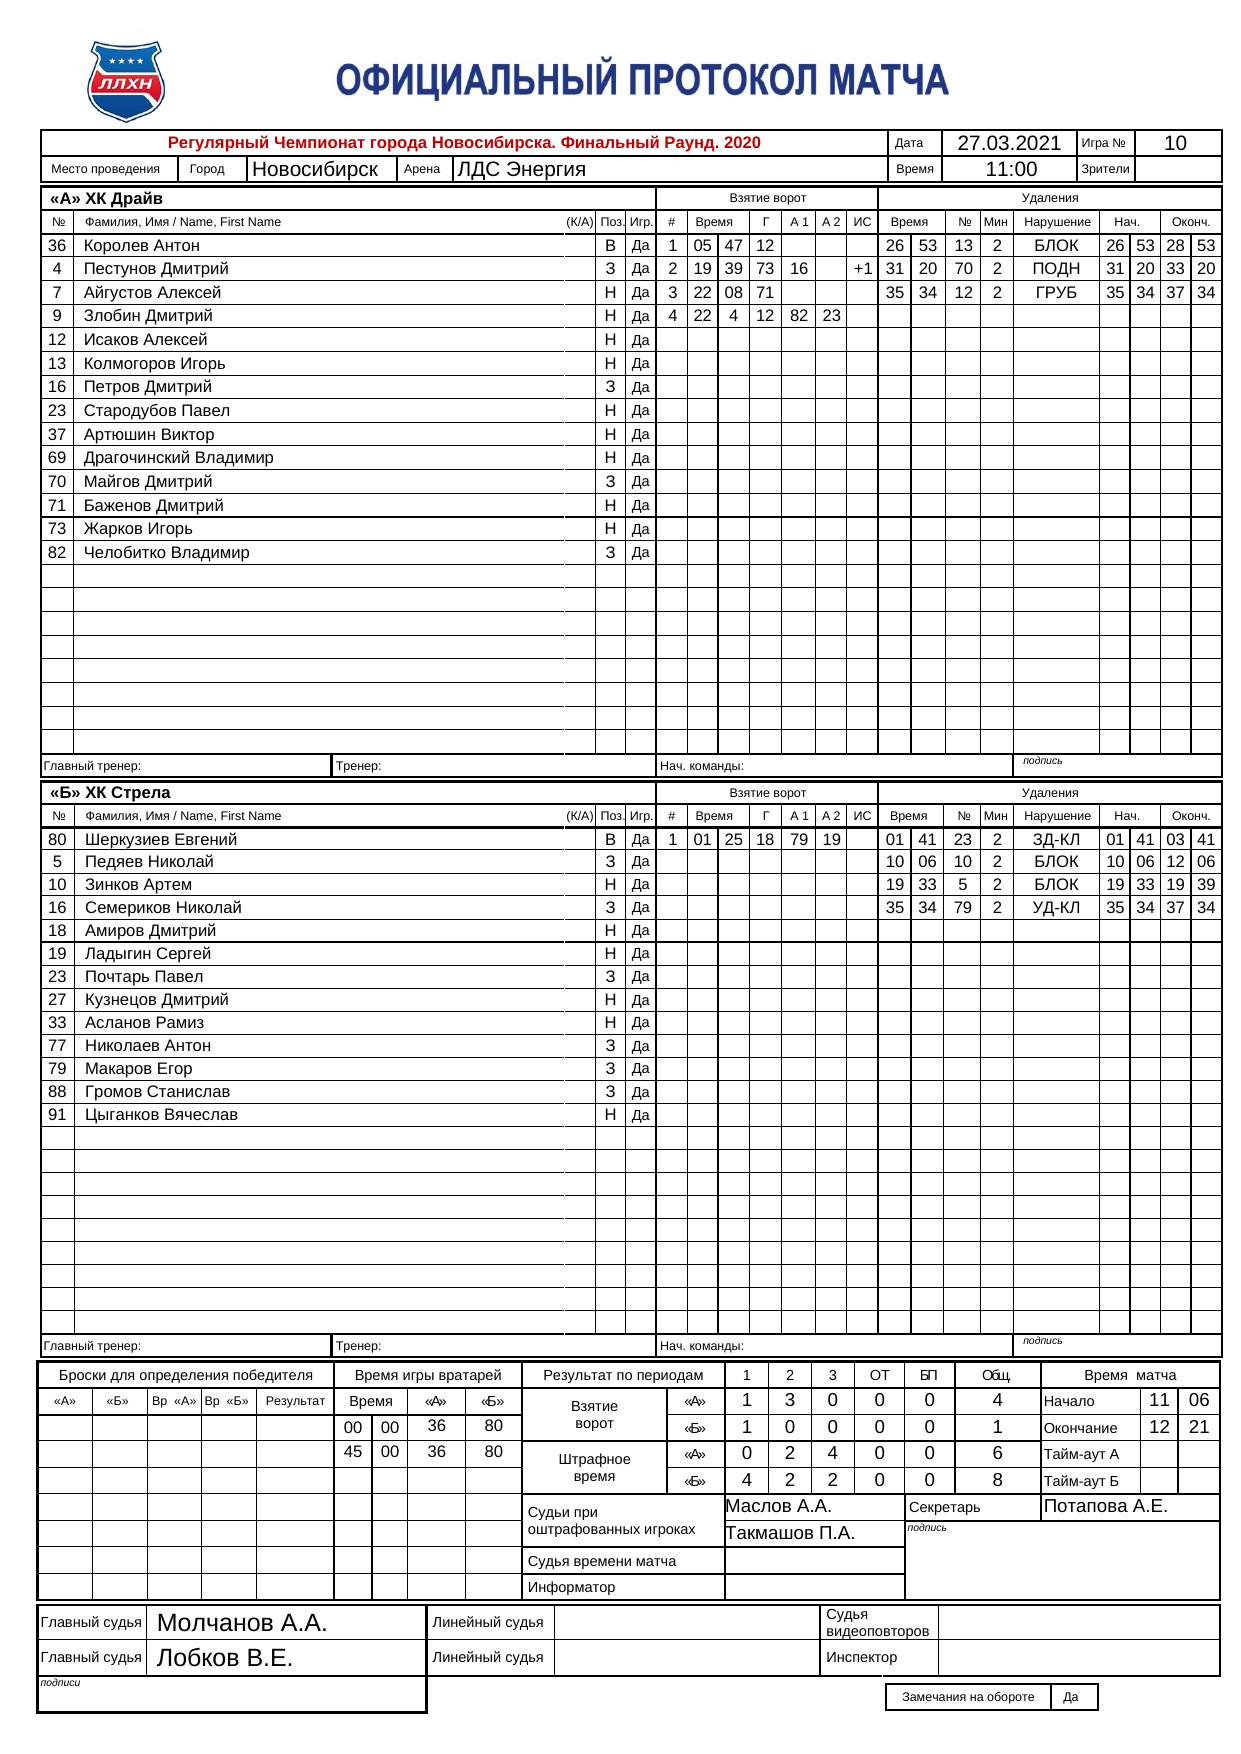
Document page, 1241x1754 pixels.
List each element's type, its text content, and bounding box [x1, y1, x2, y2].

table_cell [1100, 588, 1129, 611]
table_cell [750, 659, 781, 682]
table_cell [879, 565, 910, 587]
table_cell Драгочинский Владимир [74, 446, 564, 469]
table_cell [657, 470, 687, 493]
table_cell [719, 659, 749, 682]
table_cell [42, 1242, 74, 1264]
table_cell [257, 1521, 333, 1546]
table_cell 35 [1100, 281, 1129, 303]
table_cell Да [626, 829, 655, 849]
table_cell [148, 1416, 201, 1440]
table_cell [816, 1242, 846, 1264]
table_cell 33 [1161, 257, 1190, 280]
table_cell [42, 683, 73, 706]
table_cell [202, 1521, 256, 1546]
table_cell [879, 943, 910, 964]
table_cell 12 [750, 235, 781, 256]
table_cell Да [626, 966, 655, 987]
table_cell 4 [726, 1468, 768, 1493]
table_cell Н [596, 281, 625, 303]
table_cell [565, 352, 595, 374]
table_cell [596, 1311, 625, 1333]
table_cell [1014, 541, 1099, 564]
table_cell [1192, 730, 1221, 753]
table_cell [946, 636, 980, 658]
table_cell [657, 636, 687, 658]
table_cell [596, 588, 625, 611]
table_cell [657, 588, 687, 611]
table_cell [879, 446, 910, 469]
table_cell 41 [1192, 829, 1221, 849]
table_cell [782, 1081, 815, 1103]
table_cell [750, 565, 781, 587]
table_cell [1131, 1219, 1160, 1241]
table_cell [816, 1150, 846, 1172]
table_cell [847, 989, 877, 1011]
table_cell [946, 565, 980, 587]
table_cell 06 [1192, 850, 1221, 872]
table_cell [750, 423, 781, 445]
table_cell [782, 1265, 815, 1287]
table_cell [1192, 1150, 1221, 1172]
table_cell [719, 707, 749, 729]
table_cell [626, 659, 655, 682]
table_cell [726, 1548, 904, 1573]
table_cell [944, 989, 980, 1011]
table_cell [373, 1547, 407, 1573]
table_cell [719, 1150, 749, 1172]
table_cell [879, 541, 910, 564]
table_cell [1161, 636, 1190, 658]
table_cell [42, 1173, 74, 1195]
table_cell [1192, 1104, 1221, 1126]
table_cell [657, 328, 687, 351]
table_cell [335, 1574, 371, 1599]
table_cell [1014, 1196, 1099, 1218]
table_cell [1192, 1058, 1221, 1079]
table_cell [1161, 376, 1190, 398]
table_cell 23 [42, 966, 74, 987]
table_cell [565, 920, 595, 941]
table_cell [1100, 1196, 1129, 1218]
table_cell [1192, 328, 1221, 351]
table_cell [74, 612, 564, 634]
table_cell [657, 659, 687, 682]
table_cell [981, 1012, 1013, 1033]
table_cell [981, 1035, 1013, 1057]
table_cell [1131, 399, 1160, 422]
table_cell [847, 565, 877, 587]
table_cell [657, 1173, 687, 1195]
table_cell [847, 1104, 877, 1126]
table_cell [981, 943, 1013, 964]
table_cell [719, 1242, 749, 1264]
table_cell 33 [912, 874, 943, 895]
table_cell 22 [688, 281, 717, 303]
table_cell Зинков Артем [75, 874, 564, 895]
table_cell [847, 1311, 877, 1333]
table_cell 19 [1100, 874, 1129, 895]
table_cell 5 [42, 850, 74, 872]
table_cell [879, 376, 910, 398]
table_cell [688, 352, 717, 374]
table_cell № [42, 805, 74, 826]
table_cell [847, 1288, 877, 1310]
table_cell [782, 1150, 815, 1172]
table_cell [750, 874, 781, 895]
table_cell Время [879, 211, 945, 233]
table_cell [816, 1058, 846, 1079]
table_cell [657, 1127, 687, 1149]
table_cell [657, 1012, 687, 1033]
table_cell [1100, 1127, 1129, 1149]
table_cell [782, 1219, 815, 1241]
table_cell [42, 1265, 74, 1287]
table_cell [1014, 376, 1099, 398]
table_cell [981, 565, 1013, 587]
table_cell 27 [42, 989, 74, 1011]
table_cell [1192, 1012, 1221, 1033]
table_cell [782, 1288, 815, 1310]
table_cell [944, 1127, 980, 1149]
table_cell [626, 707, 655, 729]
table_cell 71 [42, 494, 73, 516]
table_cell [1131, 446, 1160, 469]
table_cell [657, 423, 687, 445]
table_cell 16 [42, 896, 74, 918]
table_cell [946, 541, 980, 564]
table_cell [1192, 683, 1221, 706]
table_cell 10 [879, 850, 910, 872]
table_cell [782, 376, 815, 398]
table_cell [1014, 1058, 1099, 1079]
table_cell [1161, 920, 1190, 941]
table_cell [1131, 1081, 1160, 1103]
table_cell [1192, 989, 1221, 1011]
table_cell [847, 235, 877, 256]
table_cell Мин [981, 211, 1013, 233]
table_cell [1192, 541, 1221, 564]
table_cell [847, 281, 877, 303]
table_cell [981, 1127, 1013, 1149]
table_cell [688, 636, 717, 658]
table_cell [688, 446, 717, 469]
table_cell 2 [769, 1442, 811, 1467]
table_cell [75, 1127, 564, 1149]
table_cell [719, 1035, 749, 1057]
table_cell [879, 1219, 910, 1241]
table_cell 34 [1131, 281, 1160, 303]
table_cell [1161, 1104, 1190, 1126]
table_cell [726, 1575, 904, 1599]
table_cell [688, 943, 717, 964]
table_cell 4 [719, 305, 749, 327]
table_cell 0 [769, 1415, 811, 1440]
table_cell [946, 305, 980, 327]
table_cell [879, 518, 910, 540]
table_cell [74, 707, 564, 729]
table_cell Да [626, 281, 655, 303]
table_cell [750, 518, 781, 540]
table_cell [879, 305, 910, 327]
table_cell [1131, 1265, 1160, 1287]
table_cell [565, 1012, 595, 1033]
table_cell [1100, 659, 1129, 682]
table_cell [981, 1058, 1013, 1079]
table_cell Да [626, 376, 655, 398]
table_cell [879, 659, 910, 682]
table_cell [879, 588, 910, 611]
table_cell [981, 1311, 1013, 1333]
table_cell [202, 1494, 256, 1520]
table_cell [373, 1574, 407, 1599]
table_cell [1100, 1288, 1129, 1310]
table_cell [944, 1058, 980, 1079]
table_cell Почтарь Павел [75, 966, 564, 987]
table_cell [816, 1104, 846, 1126]
table_cell [750, 494, 781, 516]
table_header 27.03.2021 [943, 131, 1076, 155]
table_cell 4 [42, 257, 73, 280]
table_cell [912, 328, 945, 351]
table_cell [1161, 1127, 1190, 1149]
table_cell [981, 1173, 1013, 1195]
table_cell Да [626, 943, 655, 964]
table_cell [719, 470, 749, 493]
table_cell [42, 1219, 74, 1241]
table_cell [688, 1196, 717, 1218]
table_cell [555, 1606, 819, 1639]
table_cell [75, 1288, 564, 1310]
table_cell [1100, 1173, 1129, 1195]
table_cell «Б» [668, 1468, 724, 1493]
table_cell [1131, 1104, 1160, 1126]
table_cell [816, 612, 846, 634]
table_cell 10 [42, 874, 74, 895]
table_cell [1192, 423, 1221, 445]
table_cell 37 [42, 423, 73, 445]
table_cell А 2 [816, 805, 846, 826]
table_cell [657, 1265, 687, 1287]
table_cell 47 [719, 235, 749, 256]
table_cell Нач. [1100, 211, 1160, 233]
table_cell [1161, 683, 1190, 706]
table_cell [719, 1288, 749, 1310]
table_cell [1192, 659, 1221, 682]
table_cell [74, 659, 564, 682]
table_cell [782, 423, 815, 445]
table_cell [912, 1081, 943, 1103]
table_cell [75, 1311, 564, 1333]
table_cell 23 [816, 305, 846, 327]
table_cell [1161, 446, 1190, 469]
table_cell Начало [1042, 1389, 1140, 1413]
table_cell 16 [782, 257, 815, 280]
table_cell Да [626, 874, 655, 895]
table_cell [565, 730, 595, 753]
table_cell [847, 588, 877, 611]
table_cell [688, 376, 717, 398]
table_cell [1161, 470, 1190, 493]
table_cell [719, 1058, 749, 1079]
table_cell «А» [39, 1389, 92, 1413]
table_cell З [596, 376, 625, 398]
table_cell [879, 989, 910, 1011]
table_cell [688, 518, 717, 540]
table_cell [565, 1035, 595, 1057]
table_cell № [944, 805, 980, 826]
table_cell [912, 989, 943, 1011]
table_cell [944, 1081, 980, 1103]
table_cell [750, 1288, 781, 1310]
table_cell [1131, 943, 1160, 964]
table_cell [1161, 1288, 1190, 1310]
table_cell [847, 659, 877, 682]
table_cell [1014, 707, 1099, 729]
table_cell [1161, 588, 1190, 611]
table_cell 34 [912, 896, 943, 918]
table_cell [1014, 423, 1099, 445]
table_cell [847, 850, 877, 872]
table_cell [466, 1494, 521, 1520]
table_cell [1131, 636, 1160, 658]
table_cell [657, 989, 687, 1011]
table_cell [1014, 966, 1099, 987]
table_cell [719, 1196, 749, 1218]
table_cell Н [596, 494, 625, 516]
table_cell Нач. команды: [657, 1335, 1012, 1356]
table_cell [847, 541, 877, 564]
table_cell [719, 683, 749, 706]
table_cell [944, 1288, 980, 1310]
table_cell [74, 636, 564, 658]
table_cell [816, 636, 846, 658]
table_cell [626, 1242, 655, 1264]
table_cell 12 [946, 281, 980, 303]
table_cell [688, 399, 717, 422]
table_cell [74, 588, 564, 611]
table_cell [1192, 494, 1221, 516]
table_cell [944, 920, 980, 941]
table_cell Шеркузиев Евгений [75, 829, 564, 849]
table_cell [782, 1127, 815, 1149]
table_cell [565, 943, 595, 964]
table_cell 53 [1131, 235, 1160, 256]
table_cell Нарушение [1014, 211, 1099, 233]
table_cell [565, 636, 595, 658]
table_cell [879, 612, 910, 634]
table_cell Громов Станислав [75, 1081, 564, 1103]
table_cell [981, 352, 1013, 374]
table_cell [847, 1127, 877, 1149]
table_cell [565, 565, 595, 587]
table_cell Цыганков Вячеслав [75, 1104, 564, 1126]
table_cell [1179, 1441, 1219, 1467]
table_cell 23 [42, 399, 73, 422]
table_cell [373, 1521, 407, 1546]
table_cell [1161, 1219, 1190, 1241]
table_cell [946, 328, 980, 351]
table_cell Да [626, 494, 655, 516]
table_cell [688, 1150, 717, 1172]
table_cell 19 [1161, 874, 1190, 895]
table_cell [719, 328, 749, 351]
table_cell [847, 683, 877, 706]
table_cell 0 [812, 1415, 854, 1440]
table_cell [565, 1265, 595, 1287]
table_cell [1100, 1035, 1129, 1057]
table_cell [719, 636, 749, 658]
table_cell [847, 328, 877, 351]
table_cell [565, 423, 595, 445]
table_cell [596, 1127, 625, 1149]
table_cell [1014, 943, 1099, 964]
table_cell [1014, 989, 1099, 1011]
table_cell [1161, 1242, 1190, 1264]
table_cell 2 [981, 257, 1013, 280]
table_cell [782, 850, 815, 872]
table_cell [719, 896, 749, 918]
table_cell 12 [750, 305, 781, 327]
table_cell [981, 1219, 1013, 1241]
table_cell [1100, 470, 1129, 493]
table_cell [1100, 636, 1129, 658]
table_cell [202, 1547, 256, 1573]
table_cell [719, 518, 749, 540]
table_cell «А» [668, 1389, 724, 1413]
table_cell 31 [1100, 257, 1129, 280]
table_cell [1100, 612, 1129, 634]
table_cell [750, 683, 781, 706]
table_cell 39 [719, 257, 749, 280]
table_cell [657, 730, 687, 753]
table_cell [1161, 1265, 1190, 1287]
table_cell [657, 920, 687, 941]
table_cell [688, 612, 717, 634]
table_cell 2 [769, 1468, 811, 1493]
table_cell [981, 1288, 1013, 1310]
table_cell [565, 1058, 595, 1079]
table_cell [1131, 565, 1160, 587]
table_cell [1014, 494, 1099, 516]
table_cell [1014, 612, 1099, 634]
table_cell [750, 850, 781, 872]
table_cell [719, 1012, 749, 1033]
table_cell 4 [657, 305, 687, 327]
table_cell Королев Антон [74, 235, 564, 256]
table_cell «Б» [668, 1415, 724, 1440]
table_cell [981, 1265, 1013, 1287]
table_cell Н [596, 352, 625, 374]
table_cell А 2 [816, 211, 846, 233]
table_cell А 1 [782, 805, 815, 826]
table_cell Да [626, 541, 655, 564]
table_cell [912, 1104, 943, 1126]
table_cell [719, 1173, 749, 1195]
table_cell [719, 1219, 749, 1241]
table_cell [719, 446, 749, 469]
table_cell [565, 235, 595, 256]
table_cell [816, 1311, 846, 1333]
table_cell [912, 470, 945, 493]
table_cell [657, 1150, 687, 1172]
table_header Регулярный Чемпионат города Новосибирска. Финальный Раунд. 2020 [42, 131, 887, 155]
table_cell [879, 707, 910, 729]
table_header Да [1052, 1685, 1097, 1709]
table_cell Да [626, 989, 655, 1011]
table_cell [750, 446, 781, 469]
table_cell [847, 352, 877, 374]
table_cell [750, 1127, 781, 1149]
table_cell [1131, 1196, 1160, 1218]
table_cell 34 [1131, 896, 1160, 918]
table_cell 26 [1100, 235, 1129, 256]
table_cell Злобин Дмитрий [74, 305, 564, 327]
table_cell [1100, 1058, 1129, 1079]
table_cell [816, 707, 846, 729]
table_cell [1014, 1150, 1099, 1172]
table_cell [148, 1468, 201, 1493]
table_cell [1161, 730, 1190, 753]
table_cell [42, 1127, 74, 1149]
table_cell [657, 1288, 687, 1310]
table_cell Время [889, 157, 941, 181]
table_cell 69 [42, 446, 73, 469]
table_cell 0 [855, 1389, 904, 1413]
table_cell [1131, 1311, 1160, 1333]
table_cell [816, 328, 846, 351]
table_cell [782, 920, 815, 941]
table_cell [750, 1035, 781, 1057]
table_cell [944, 1173, 980, 1195]
table_cell 10 [1100, 850, 1129, 872]
table_cell [782, 1196, 815, 1218]
table_cell [879, 352, 910, 374]
table_cell [335, 1547, 371, 1573]
table_cell [1014, 1035, 1099, 1057]
table_cell [596, 1242, 625, 1264]
table_cell [565, 494, 595, 516]
table_cell [148, 1547, 201, 1573]
table_cell [782, 518, 815, 540]
table_cell [1161, 328, 1190, 351]
table_cell Петров Дмитрий [74, 376, 564, 398]
table_cell [1192, 1127, 1221, 1149]
table_cell [39, 1416, 92, 1440]
table_cell А 1 [782, 211, 815, 233]
table_cell [688, 588, 717, 611]
table_cell [1014, 328, 1099, 351]
table_cell [202, 1441, 256, 1467]
table_cell З [596, 541, 625, 564]
table_cell Да [626, 305, 655, 327]
table_cell [1014, 1242, 1099, 1264]
table_cell [565, 305, 595, 327]
table_cell [879, 1104, 910, 1126]
table_cell 28 [1161, 235, 1190, 256]
table_cell З [596, 1035, 625, 1057]
table_cell [879, 1081, 910, 1103]
table_cell [596, 730, 625, 753]
table_cell [657, 874, 687, 895]
table_cell [782, 494, 815, 516]
table_cell [1014, 1104, 1099, 1126]
table_cell № [42, 211, 73, 233]
table_cell [944, 1219, 980, 1241]
table_cell 10 [944, 850, 980, 872]
table_cell 70 [42, 470, 73, 493]
table_cell [1131, 1012, 1160, 1033]
table_cell З [596, 1058, 625, 1079]
table_cell [912, 1150, 943, 1172]
table_cell [912, 518, 945, 540]
table_cell [782, 281, 815, 303]
table_cell [688, 423, 717, 445]
table_cell Линейный судья [428, 1606, 554, 1639]
table_cell 2 [981, 874, 1013, 895]
table_cell [688, 850, 717, 872]
table_cell [74, 683, 564, 706]
table_cell 79 [42, 1058, 74, 1079]
table_cell подпись [906, 1522, 1219, 1599]
table_cell [847, 1173, 877, 1195]
table_cell [944, 1196, 980, 1218]
table_cell [1131, 1288, 1160, 1310]
table_cell З [596, 470, 625, 493]
table_cell [912, 1219, 943, 1241]
table_cell [657, 1104, 687, 1126]
table_cell [981, 588, 1013, 611]
table_cell [847, 829, 877, 849]
table_cell [912, 1311, 943, 1333]
table_cell 41 [1131, 829, 1160, 849]
table_cell [946, 352, 980, 374]
table_cell [847, 966, 877, 987]
table_cell 7 [42, 281, 73, 303]
table_cell [1192, 1288, 1221, 1310]
table_cell [944, 943, 980, 964]
table_cell [596, 565, 625, 587]
table_cell [596, 1150, 625, 1172]
table_cell [408, 1521, 465, 1546]
table_cell [946, 683, 980, 706]
table_cell Н [596, 446, 625, 469]
table_cell 1 [726, 1389, 768, 1413]
table_cell [565, 829, 595, 849]
table_cell [42, 1196, 74, 1218]
table_cell [1100, 423, 1129, 445]
table_cell Педяев Николай [75, 850, 564, 872]
table_cell [782, 874, 815, 895]
table_cell БЛОК [1014, 235, 1099, 256]
table_cell Оконч. [1161, 211, 1221, 233]
table_cell [93, 1441, 147, 1467]
table_cell [39, 1494, 92, 1520]
table_cell 73 [750, 257, 781, 280]
table_cell [75, 1265, 564, 1287]
table_header ОТ [855, 1363, 904, 1387]
table_cell [719, 920, 749, 941]
table_cell Да [626, 896, 655, 918]
table_cell [565, 850, 595, 872]
table_cell 12 [1141, 1415, 1177, 1440]
table_cell [39, 1547, 92, 1573]
table_cell [719, 989, 749, 1011]
table_cell [1131, 352, 1160, 374]
table_cell [1131, 659, 1160, 682]
table_cell [1192, 352, 1221, 374]
table_cell Нач. команды: [657, 755, 1012, 776]
table_cell [1131, 989, 1160, 1011]
table_cell [719, 494, 749, 516]
table_cell 0 [905, 1389, 954, 1413]
table_cell [75, 1219, 564, 1241]
table_cell [1100, 1081, 1129, 1103]
table_cell [1192, 943, 1221, 964]
table_cell Игр. [626, 211, 655, 233]
table_cell 2 [657, 257, 687, 280]
table_cell 22 [688, 305, 717, 327]
table_header 1 [726, 1363, 768, 1387]
table_cell Линейный судья [428, 1640, 554, 1675]
table_cell [657, 565, 687, 587]
table_cell [750, 1150, 781, 1172]
table_cell [1100, 683, 1129, 706]
table_cell [750, 943, 781, 964]
table_cell [981, 1150, 1013, 1172]
table_cell [879, 1150, 910, 1172]
table_cell [657, 683, 687, 706]
table_cell [626, 1150, 655, 1172]
table_cell [847, 707, 877, 729]
table_cell Да [626, 518, 655, 540]
table_cell [816, 352, 846, 374]
table_cell ГРУБ [1014, 281, 1099, 303]
table_cell [688, 1081, 717, 1103]
table_cell [688, 470, 717, 493]
table_cell [688, 1242, 717, 1264]
table_cell [719, 966, 749, 987]
table_cell [1131, 541, 1160, 564]
table_cell [565, 399, 595, 422]
table_cell [750, 1311, 781, 1333]
table_cell Поз. [596, 805, 625, 826]
table_cell [148, 1574, 201, 1599]
table_cell [657, 352, 687, 374]
table_cell 18 [750, 829, 781, 849]
table_cell [75, 1196, 564, 1218]
table_cell [202, 1416, 256, 1440]
table_cell Да [626, 1058, 655, 1079]
table_cell 25 [719, 829, 749, 849]
table_cell 0 [905, 1442, 954, 1467]
table_cell [912, 612, 945, 634]
table_cell [879, 1127, 910, 1149]
table_cell Колмогоров Игорь [74, 352, 564, 374]
table_cell [657, 518, 687, 540]
table_cell [782, 1242, 815, 1264]
table_cell Макаров Егор [75, 1058, 564, 1079]
table_cell [1014, 588, 1099, 611]
table_cell 19 [879, 874, 910, 895]
table_cell 80 [466, 1441, 521, 1467]
table_cell 06 [912, 850, 943, 872]
table_cell [782, 446, 815, 469]
table_cell 01 [1100, 829, 1129, 849]
table_cell 0 [905, 1415, 954, 1440]
table_cell [626, 1311, 655, 1333]
table_cell [912, 588, 945, 611]
table_cell 11:00 [943, 157, 1076, 181]
table_cell [750, 588, 781, 611]
table_cell [688, 1219, 717, 1241]
table_cell [565, 470, 595, 493]
table_cell 34 [912, 281, 945, 303]
table_cell [912, 730, 945, 753]
table_cell [750, 470, 781, 493]
table_cell [565, 518, 595, 540]
table_cell [879, 1242, 910, 1264]
table_cell 6 [956, 1442, 1040, 1467]
table_cell [1179, 1468, 1219, 1493]
table_cell [688, 1311, 717, 1333]
table_cell 2 [981, 235, 1013, 256]
table_cell 26 [879, 235, 910, 256]
table_cell [1192, 518, 1221, 540]
table_cell [944, 1242, 980, 1264]
table_header БП [905, 1363, 954, 1387]
table_cell [1100, 966, 1129, 987]
table_cell [1192, 470, 1221, 493]
table_cell [688, 966, 717, 987]
table_cell [1131, 1127, 1160, 1149]
table_cell 5 [944, 874, 980, 895]
table_cell [565, 328, 595, 351]
table_cell Маслов А.А. [726, 1495, 904, 1520]
table_cell 41 [912, 829, 943, 849]
table_cell 35 [879, 281, 910, 303]
table_cell [596, 1219, 625, 1241]
table_cell [1161, 1196, 1190, 1218]
table_cell [981, 446, 1013, 469]
table_cell [596, 659, 625, 682]
table_cell [1100, 989, 1129, 1011]
table_cell БЛОК [1014, 874, 1099, 895]
table_cell [408, 1547, 465, 1573]
table_cell [816, 1127, 846, 1149]
table_cell [719, 730, 749, 753]
table_cell 21 [1179, 1415, 1219, 1440]
table_cell 20 [1192, 257, 1221, 280]
table_cell [912, 1058, 943, 1079]
table_cell Судья видеоповторов [821, 1606, 938, 1639]
table_cell [816, 1035, 846, 1057]
table_cell [1192, 399, 1221, 422]
table_cell [688, 920, 717, 941]
table_cell [1192, 966, 1221, 987]
table_cell [1099, 1682, 1220, 1711]
table_cell [912, 352, 945, 374]
table_cell 00 [335, 1416, 371, 1440]
table_cell [719, 1311, 749, 1333]
table_cell [75, 1242, 564, 1264]
table_cell 53 [912, 235, 945, 256]
table_cell 36 [408, 1416, 465, 1440]
table_cell [750, 1058, 781, 1079]
table_cell [879, 1196, 910, 1218]
table_cell [912, 423, 945, 445]
table_cell 36 [408, 1441, 465, 1467]
table_cell [750, 989, 781, 1011]
table_cell [626, 636, 655, 658]
table_header Удаления [879, 188, 1221, 209]
table_cell Зрители [1078, 157, 1134, 181]
table_cell [816, 588, 846, 611]
table_cell [912, 494, 945, 516]
table_cell Штрафное время [523, 1442, 666, 1493]
table_cell [1100, 494, 1129, 516]
table_cell [466, 1521, 521, 1546]
table_cell Н [596, 989, 625, 1011]
table_cell [42, 588, 73, 611]
table_cell «А» [408, 1389, 465, 1413]
table_cell [1192, 376, 1221, 398]
table_cell [981, 376, 1013, 398]
table_cell Да [626, 1081, 655, 1103]
table_cell [42, 565, 73, 587]
table_cell [466, 1574, 521, 1599]
table_cell [688, 989, 717, 1011]
table_cell [39, 1521, 92, 1546]
table_cell [408, 1494, 465, 1520]
table_cell [782, 470, 815, 493]
table_cell [657, 850, 687, 872]
table_cell [1192, 707, 1221, 729]
table_cell [750, 707, 781, 729]
table_cell [879, 470, 910, 493]
table_cell [719, 1127, 749, 1149]
table_cell [912, 565, 945, 587]
table_cell [657, 1035, 687, 1057]
table_cell [847, 943, 877, 964]
table_cell Главный судья [39, 1606, 146, 1639]
table_cell Н [596, 399, 625, 422]
table_cell [782, 588, 815, 611]
table_header 10 [1136, 131, 1221, 155]
table_cell Лобков В.Е. [147, 1640, 425, 1675]
table_cell [944, 1104, 980, 1126]
table_cell 2 [981, 829, 1013, 849]
table_cell Молчанов А.А. [147, 1606, 425, 1639]
table_cell [816, 1265, 846, 1287]
table_cell Результат [257, 1389, 333, 1413]
table_cell [912, 966, 943, 987]
table_cell [879, 1058, 910, 1079]
table_cell [626, 1219, 655, 1241]
table_cell [202, 1468, 256, 1493]
table_cell [688, 1265, 717, 1287]
table_cell [1131, 612, 1160, 634]
table_cell [750, 352, 781, 374]
table_cell [1100, 1265, 1129, 1287]
table_header Общ. [956, 1363, 1040, 1387]
table_cell 0 [726, 1442, 768, 1467]
table_cell подпись [1014, 1335, 1221, 1356]
table_cell [912, 541, 945, 564]
table_cell [626, 1265, 655, 1287]
table_cell 0 [855, 1415, 904, 1440]
table_cell [408, 1468, 465, 1493]
table_cell [782, 352, 815, 374]
table_cell [657, 1196, 687, 1218]
table_cell [981, 423, 1013, 445]
table_cell [750, 1104, 781, 1126]
table_cell [335, 1494, 371, 1520]
table_cell [1161, 707, 1190, 729]
table_cell Н [596, 305, 625, 327]
table_cell [428, 1677, 882, 1711]
table_cell [1014, 446, 1099, 469]
table_cell [1100, 541, 1129, 564]
table_header Замечания на обороте [887, 1685, 1050, 1709]
table_cell 3 [657, 281, 687, 303]
table_cell [912, 707, 945, 729]
table_cell [946, 423, 980, 445]
table_header Дата [889, 131, 941, 155]
table_cell 0 [855, 1442, 904, 1467]
table_cell 8 [956, 1468, 1040, 1493]
table_cell [847, 1035, 877, 1057]
table_cell [879, 423, 910, 445]
table_cell Место проведения [42, 157, 177, 181]
table_cell [657, 1058, 687, 1079]
table_cell [912, 399, 945, 422]
table_cell Арена [398, 157, 452, 181]
table_cell [688, 494, 717, 516]
table_cell [847, 1219, 877, 1241]
table_cell Нач. [1100, 805, 1160, 826]
table_cell [657, 1242, 687, 1264]
table_cell [1014, 565, 1099, 587]
table_cell [981, 1242, 1013, 1264]
table_cell [565, 1173, 595, 1195]
table_cell [657, 1081, 687, 1103]
table_header Броски для определения победителя [39, 1363, 333, 1387]
table_cell 82 [782, 305, 815, 327]
table_cell [750, 966, 781, 987]
table_cell Г [750, 211, 781, 233]
table_cell 31 [879, 257, 910, 280]
table_cell [719, 612, 749, 634]
table_cell [688, 1035, 717, 1057]
table_cell [257, 1574, 333, 1599]
table_cell [847, 423, 877, 445]
table_cell [816, 518, 846, 540]
table_cell [847, 874, 877, 895]
table_cell [1131, 470, 1160, 493]
table_cell [912, 305, 945, 327]
table_cell [1192, 565, 1221, 587]
table_cell [750, 1081, 781, 1103]
table_cell Да [626, 235, 655, 256]
table_cell [847, 1081, 877, 1103]
table_cell Время [688, 211, 749, 233]
table_cell [257, 1468, 333, 1493]
table_cell [847, 920, 877, 941]
table_cell 18 [42, 920, 74, 941]
table_cell [565, 1242, 595, 1264]
table_cell [879, 494, 910, 516]
table_cell [719, 541, 749, 564]
table_cell В [596, 235, 625, 256]
table_cell # [657, 805, 687, 826]
table_cell З [596, 850, 625, 872]
table_cell [847, 446, 877, 469]
table_cell Н [596, 1104, 625, 1126]
table_cell [74, 565, 564, 587]
table_cell 2 [981, 896, 1013, 918]
table_cell [981, 612, 1013, 634]
table_cell [565, 257, 595, 280]
table_cell Н [596, 423, 625, 445]
table_cell Баженов Дмитрий [74, 494, 564, 516]
table_cell [565, 1196, 595, 1218]
table_cell [981, 989, 1013, 1011]
table_cell [946, 399, 980, 422]
table_cell [1131, 518, 1160, 540]
table_cell [626, 730, 655, 753]
table_cell 03 [1161, 829, 1190, 849]
table_header Удаления [879, 783, 1221, 803]
table_cell 79 [944, 896, 980, 918]
table_cell [816, 1173, 846, 1195]
table_cell [719, 1104, 749, 1126]
table_cell [93, 1468, 147, 1493]
table_cell [782, 399, 815, 422]
table_cell (К/А) [565, 805, 595, 826]
table_cell Вр «Б» [202, 1389, 256, 1413]
table_cell [565, 588, 595, 611]
table_cell [719, 943, 749, 964]
table_cell [847, 636, 877, 658]
table_cell [750, 612, 781, 634]
table_cell [657, 896, 687, 918]
table_cell БЛОК [1014, 850, 1099, 872]
table_cell 79 [782, 829, 815, 849]
table_cell [1192, 1265, 1221, 1287]
table_cell «А» [668, 1442, 724, 1467]
table_cell 12 [1161, 850, 1190, 872]
table_cell Фамилия, Имя / Name, First Name [74, 211, 565, 233]
table_cell [750, 1173, 781, 1195]
table_cell [42, 730, 73, 753]
table_cell [596, 1265, 625, 1287]
table_cell 53 [1192, 235, 1221, 256]
table_cell [657, 399, 687, 422]
table_cell [74, 730, 564, 753]
table_cell [719, 1081, 749, 1103]
table_cell [946, 588, 980, 611]
table_cell [782, 612, 815, 634]
table_cell 36 [42, 235, 73, 256]
table_cell Мин [981, 805, 1013, 826]
table_cell [42, 636, 73, 658]
table_cell [750, 896, 781, 918]
table_cell 37 [1161, 281, 1190, 303]
table_cell [981, 470, 1013, 493]
table_cell З [596, 966, 625, 987]
table_cell [912, 943, 943, 964]
table_cell 12 [42, 328, 73, 351]
table_cell [626, 1288, 655, 1310]
table_cell подписи [39, 1677, 425, 1711]
table_cell [657, 707, 687, 729]
table_cell [373, 1494, 407, 1520]
table_cell [688, 1058, 717, 1079]
table_cell Тайм-аут А [1042, 1441, 1140, 1467]
table_cell [750, 636, 781, 658]
table_cell [1100, 943, 1129, 964]
table_cell [816, 376, 846, 398]
table_cell [1161, 305, 1190, 327]
table_cell [944, 1012, 980, 1033]
table_cell [981, 730, 1013, 753]
table_cell [750, 376, 781, 398]
table_cell 91 [42, 1104, 74, 1126]
table_cell 16 [42, 376, 73, 398]
table_cell 13 [946, 235, 980, 256]
table_cell [939, 1640, 1219, 1675]
table_cell [688, 1104, 717, 1126]
table_cell [466, 1468, 521, 1493]
table_cell Да [626, 352, 655, 374]
table_cell [816, 850, 846, 872]
table_cell 1 [726, 1415, 768, 1440]
table_cell [981, 1104, 1013, 1126]
table_cell 80 [42, 829, 74, 849]
table_cell [816, 1081, 846, 1103]
table_cell [750, 730, 781, 753]
table_cell [565, 1288, 595, 1310]
table_cell [782, 683, 815, 706]
table_cell [816, 1196, 846, 1218]
table_cell [1100, 730, 1129, 753]
table_cell 06 [1179, 1389, 1219, 1413]
table_cell Да [626, 446, 655, 469]
table_cell Тренер: [333, 1335, 655, 1356]
table_cell [750, 920, 781, 941]
table_cell 2 [981, 281, 1013, 303]
table_cell 20 [1131, 257, 1160, 280]
table_cell [626, 588, 655, 611]
table_cell [596, 707, 625, 729]
table_cell [816, 446, 846, 469]
table_cell [39, 1574, 92, 1599]
table_cell [39, 1441, 92, 1467]
table_cell [565, 874, 595, 895]
table_cell Н [596, 943, 625, 964]
table_cell Пестунов Дмитрий [74, 257, 564, 280]
table_cell [782, 636, 815, 658]
table_cell 35 [1100, 896, 1129, 918]
table_cell [782, 1173, 815, 1195]
table_cell [1131, 1058, 1160, 1079]
table_cell [1131, 683, 1160, 706]
table_cell [1131, 328, 1160, 351]
table_cell [1131, 707, 1160, 729]
table_cell [1131, 423, 1160, 445]
table_cell [688, 874, 717, 895]
table_cell [1192, 1242, 1221, 1264]
table_cell (К/А) [565, 211, 595, 233]
table_cell [688, 659, 717, 682]
table_cell [1192, 612, 1221, 634]
table_cell [688, 683, 717, 706]
table_cell [93, 1416, 147, 1440]
table_cell [879, 920, 910, 941]
table_cell [1192, 920, 1221, 941]
table_cell [782, 1012, 815, 1033]
table_cell [847, 896, 877, 918]
table_header 2 [769, 1363, 811, 1387]
table_cell [782, 1311, 815, 1333]
table_cell [75, 1150, 564, 1172]
table_cell 9 [42, 305, 73, 327]
table_cell [657, 541, 687, 564]
table_cell Н [596, 920, 625, 941]
table_cell [688, 707, 717, 729]
table_cell № [946, 211, 980, 233]
table_cell 4 [956, 1389, 1040, 1413]
table_header Время матча [1042, 1363, 1219, 1387]
table_cell [202, 1574, 256, 1599]
table_cell [946, 659, 980, 682]
table_cell [657, 1219, 687, 1241]
table_cell [688, 730, 717, 753]
table_cell [847, 730, 877, 753]
table_cell В [596, 829, 625, 849]
table_cell Артюшин Виктор [74, 423, 564, 445]
table_cell 00 [373, 1441, 407, 1467]
table_cell [1192, 1196, 1221, 1218]
table_cell [688, 328, 717, 351]
table_cell [626, 1196, 655, 1218]
table_cell 1 [956, 1415, 1040, 1440]
table_cell [879, 328, 910, 351]
table_cell [148, 1521, 201, 1546]
table_cell [1161, 399, 1190, 422]
table_cell [626, 565, 655, 587]
table_cell 00 [373, 1416, 407, 1440]
table_cell [750, 1012, 781, 1033]
table_cell [782, 659, 815, 682]
table_cell подпись [1014, 755, 1221, 776]
table_cell [565, 612, 595, 634]
table_cell [782, 943, 815, 964]
table_cell [750, 1242, 781, 1264]
table_cell [719, 423, 749, 445]
table_cell [1014, 470, 1099, 493]
table_cell [946, 730, 980, 753]
table_cell [657, 612, 687, 634]
table_cell [1014, 1288, 1099, 1310]
table_cell 13 [42, 352, 73, 374]
table_cell [1131, 1150, 1160, 1172]
table_cell [1131, 966, 1160, 987]
table_cell [879, 1012, 910, 1033]
table_cell [565, 541, 595, 564]
table_cell 70 [946, 257, 980, 280]
table_cell [42, 1288, 74, 1310]
table_cell [816, 1219, 846, 1241]
table_cell Николаев Антон [75, 1035, 564, 1057]
table_cell [782, 565, 815, 587]
table_cell [981, 636, 1013, 658]
table_cell [1014, 518, 1099, 540]
table_cell [1100, 920, 1129, 941]
table_cell 01 [688, 829, 717, 849]
table_cell [816, 989, 846, 1011]
table_cell [1192, 636, 1221, 658]
table_cell 35 [879, 896, 910, 918]
table_cell [657, 446, 687, 469]
table_cell Да [626, 850, 655, 872]
table_cell [39, 1468, 92, 1493]
table_cell Стародубов Павел [74, 399, 564, 422]
table_cell [816, 659, 846, 682]
table_cell Секретарь [906, 1495, 1040, 1520]
table_cell [816, 257, 846, 280]
table_cell [847, 1058, 877, 1079]
table_cell [1131, 920, 1160, 941]
table_cell [946, 494, 980, 516]
table_cell [657, 494, 687, 516]
table_cell [816, 541, 846, 564]
table_cell [657, 966, 687, 987]
table_cell [1014, 636, 1099, 658]
table_cell [847, 612, 877, 634]
table_cell [42, 659, 73, 682]
table_cell [565, 1311, 595, 1333]
table_cell [847, 305, 877, 327]
table_cell 20 [912, 257, 945, 280]
table_cell [816, 730, 846, 753]
table_cell Тренер: [333, 755, 655, 776]
table_cell Н [596, 518, 625, 540]
table_cell Оконч. [1161, 805, 1221, 826]
table_cell [912, 1127, 943, 1149]
table_cell [1100, 1242, 1129, 1264]
table_cell [1014, 1127, 1099, 1149]
table_cell Тайм-аут Б [1042, 1468, 1140, 1493]
table_cell [565, 281, 595, 303]
table_cell [719, 874, 749, 895]
table_cell [816, 423, 846, 445]
table_cell 82 [42, 541, 73, 564]
table_cell [912, 1242, 943, 1264]
table_cell УД-КЛ [1014, 896, 1099, 918]
table_cell [981, 707, 1013, 729]
table_cell Да [626, 328, 655, 351]
table_cell [93, 1574, 147, 1599]
table_cell [782, 541, 815, 564]
table_cell [626, 1127, 655, 1149]
table_cell [981, 305, 1013, 327]
table_cell [879, 1311, 910, 1333]
table_cell Окончание [1042, 1415, 1140, 1440]
table_cell Кузнецов Дмитрий [75, 989, 564, 1011]
table_cell # [657, 211, 687, 233]
table_cell [565, 1127, 595, 1149]
table_cell [657, 376, 687, 398]
table_cell [1014, 1219, 1099, 1241]
table_cell [408, 1574, 465, 1599]
table_cell Да [626, 423, 655, 445]
table_cell [626, 612, 655, 634]
table_cell [1161, 1081, 1190, 1103]
table_cell [1141, 1441, 1177, 1467]
table_cell Да [626, 470, 655, 493]
table_cell 80 [466, 1416, 521, 1440]
table_cell 45 [335, 1441, 371, 1467]
table_cell [1161, 1058, 1190, 1079]
table_cell [946, 446, 980, 469]
table_cell [883, 1677, 1220, 1681]
table_cell [981, 494, 1013, 516]
table_cell [879, 1288, 910, 1310]
table_cell [1161, 1173, 1190, 1195]
table_cell [912, 659, 945, 682]
table_cell [626, 683, 655, 706]
table_cell [565, 683, 595, 706]
table_header Игра № [1078, 131, 1134, 155]
table_cell [912, 1265, 943, 1287]
table_cell [1161, 612, 1190, 634]
table_cell [257, 1441, 333, 1467]
table_cell [946, 612, 980, 634]
table_cell [816, 565, 846, 587]
table_cell Амиров Дмитрий [75, 920, 564, 941]
table_cell [1136, 157, 1221, 181]
table_cell [912, 683, 945, 706]
table_cell [879, 636, 910, 658]
table_cell [782, 328, 815, 351]
table_cell [1192, 1219, 1221, 1241]
table_cell [981, 659, 1013, 682]
table_cell 11 [1141, 1389, 1177, 1413]
table_cell [879, 966, 910, 987]
table_cell [1131, 1173, 1160, 1195]
table_cell Н [596, 328, 625, 351]
table_cell Судьи при оштрафованных игроках [523, 1495, 724, 1546]
table_cell [1131, 588, 1160, 611]
table_cell [596, 1288, 625, 1310]
table_cell [1100, 376, 1129, 398]
table_cell Г [750, 805, 781, 826]
table_cell [1161, 541, 1190, 564]
table_cell [1161, 943, 1190, 964]
table_cell [1192, 446, 1221, 469]
table_cell [1100, 1219, 1129, 1241]
table_cell [565, 1150, 595, 1172]
table_cell 05 [688, 235, 717, 256]
table_cell [1161, 1311, 1190, 1333]
table_cell [1100, 1104, 1129, 1126]
table_cell [1014, 1081, 1099, 1103]
table_cell [879, 1035, 910, 1057]
table_cell [782, 1104, 815, 1126]
table_cell 0 [812, 1389, 854, 1413]
table_cell 39 [1192, 874, 1221, 895]
table_cell Фамилия, Имя / Name, First Name [75, 805, 565, 826]
table_cell [257, 1416, 333, 1440]
table_cell [1192, 1311, 1221, 1333]
table_cell 4 [812, 1442, 854, 1467]
table_cell [946, 518, 980, 540]
table_cell «Б» [93, 1389, 147, 1413]
table_cell [750, 1219, 781, 1241]
table_cell Да [626, 399, 655, 422]
table_cell [1100, 305, 1129, 327]
table_cell ЛДС Энергия [454, 157, 887, 181]
table_cell [1014, 683, 1099, 706]
table_cell Исаков Алексей [74, 328, 564, 351]
table_cell [750, 1265, 781, 1287]
table_cell 19 [688, 257, 717, 280]
table_cell [939, 1606, 1219, 1639]
table_cell [1161, 494, 1190, 516]
table_header Результат по периодам [523, 1363, 724, 1387]
table_cell [944, 1035, 980, 1057]
table_cell 19 [816, 829, 846, 849]
table_cell [93, 1547, 147, 1573]
table_cell [912, 1196, 943, 1218]
table_cell [565, 1081, 595, 1103]
table_cell [42, 1311, 74, 1333]
table_cell [565, 659, 595, 682]
table_cell [944, 1150, 980, 1172]
table_cell [626, 1173, 655, 1195]
table_cell [657, 1311, 687, 1333]
table_cell [847, 1196, 877, 1218]
table_cell [1014, 920, 1099, 941]
table_cell Судья времени матча [523, 1548, 724, 1573]
table_cell +1 [847, 257, 877, 280]
table_cell [688, 896, 717, 918]
table_cell [981, 518, 1013, 540]
table_cell [719, 1265, 749, 1287]
table_cell [1131, 494, 1160, 516]
table_cell [750, 541, 781, 564]
table_cell Семериков Николай [75, 896, 564, 918]
table_cell [782, 1035, 815, 1057]
picture [5, 28, 1179, 129]
table_cell [688, 1012, 717, 1033]
table_cell 1 [657, 235, 687, 256]
table_cell [257, 1494, 333, 1520]
table_cell 01 [879, 829, 910, 849]
table_cell [565, 1219, 595, 1241]
table_cell [596, 636, 625, 658]
table_cell [879, 1173, 910, 1195]
table_cell [1161, 352, 1190, 374]
table_cell Информатор [523, 1575, 724, 1599]
table_cell [782, 966, 815, 987]
table_cell Майгов Дмитрий [74, 470, 564, 493]
table_cell Асланов Рамиз [75, 1012, 564, 1033]
table_cell Новосибирск [248, 157, 396, 181]
table_cell ИС [847, 805, 877, 826]
table_cell [565, 989, 595, 1011]
table_cell [373, 1468, 407, 1493]
table_cell [816, 281, 846, 303]
table_cell [912, 636, 945, 658]
table_header Время игры вратарей [335, 1363, 521, 1387]
table_cell Главный судья [39, 1640, 146, 1675]
table_cell [847, 376, 877, 398]
table_cell [1100, 1150, 1129, 1172]
table_cell 34 [1192, 281, 1221, 303]
table_cell [596, 612, 625, 634]
table_cell [912, 1288, 943, 1310]
table_cell [981, 328, 1013, 351]
table_cell Инспектор [821, 1640, 938, 1675]
table_cell Время [688, 805, 749, 826]
table_cell [1131, 1035, 1160, 1057]
table_cell [1192, 305, 1221, 327]
table_cell [944, 1311, 980, 1333]
table_cell Игр. [626, 805, 655, 826]
table_cell [1100, 1012, 1129, 1033]
table_cell [879, 683, 910, 706]
table_cell 33 [1131, 874, 1160, 895]
table_cell 88 [42, 1081, 74, 1103]
table_cell [1161, 659, 1190, 682]
table_header «А» ХК Драйв [42, 188, 655, 209]
table_cell [1161, 989, 1190, 1011]
table_cell [1100, 518, 1129, 540]
table_cell [981, 1081, 1013, 1103]
table_cell [335, 1468, 371, 1493]
table_cell [555, 1640, 819, 1675]
table_cell [1161, 1012, 1190, 1033]
table_cell [1141, 1468, 1177, 1493]
table_cell [847, 470, 877, 493]
table_cell 37 [1161, 896, 1190, 918]
table_cell 06 [1131, 850, 1160, 872]
table_cell Город [179, 157, 246, 181]
table_header «Б» ХК Стрела [42, 783, 655, 803]
table_cell 2 [981, 850, 1013, 872]
table_cell [719, 850, 749, 872]
table_cell Да [626, 257, 655, 280]
table_cell [912, 446, 945, 469]
table_cell [782, 896, 815, 918]
table_cell [565, 1104, 595, 1126]
table_cell [1014, 659, 1099, 682]
table_cell [816, 966, 846, 987]
table_cell [879, 730, 910, 753]
table_cell [1192, 1035, 1221, 1057]
table_cell Взятие ворот [523, 1389, 666, 1440]
table_cell [42, 1150, 74, 1172]
table_cell [565, 896, 595, 918]
table_cell ИС [847, 211, 877, 233]
table_cell [847, 518, 877, 540]
table_cell [912, 376, 945, 398]
table_cell [719, 588, 749, 611]
table_cell [912, 920, 943, 941]
table_cell [847, 1012, 877, 1033]
table_cell [1192, 588, 1221, 611]
table_cell [1014, 305, 1099, 327]
table_cell [946, 470, 980, 493]
table_cell [466, 1547, 521, 1573]
table_cell [816, 1288, 846, 1310]
table_cell Челобитко Владимир [74, 541, 564, 564]
table_cell [944, 966, 980, 987]
table_cell З [596, 257, 625, 280]
table_cell [1100, 399, 1129, 422]
table_cell [750, 328, 781, 351]
table_header Взятие ворот [657, 783, 877, 803]
table_cell [981, 683, 1013, 706]
table_cell [847, 1265, 877, 1287]
table_cell [816, 874, 846, 895]
table_cell [782, 235, 815, 256]
table_cell [688, 1173, 717, 1195]
table_cell [657, 943, 687, 964]
table_cell [1131, 305, 1160, 327]
table_cell [912, 1035, 943, 1057]
table_cell ПОДН [1014, 257, 1099, 280]
table_cell [912, 1012, 943, 1033]
table_cell 2 [812, 1468, 854, 1493]
table_cell [1100, 328, 1129, 351]
table_cell [1100, 565, 1129, 587]
table_cell 19 [42, 943, 74, 964]
table_cell Н [596, 874, 625, 895]
table_cell [1014, 730, 1099, 753]
table_cell [816, 470, 846, 493]
table_cell [719, 565, 749, 587]
table_cell [816, 235, 846, 256]
table_cell З [596, 896, 625, 918]
table_cell Главный тренер: [42, 1335, 330, 1356]
table_cell [750, 1196, 781, 1218]
table_cell [816, 920, 846, 941]
table_cell 08 [719, 281, 749, 303]
table_cell 0 [855, 1468, 904, 1493]
table_cell Нарушение [1014, 805, 1099, 826]
table_cell [946, 376, 980, 398]
table_cell [42, 612, 73, 634]
table_cell [565, 376, 595, 398]
table_cell [1131, 1242, 1160, 1264]
table_cell ЗД-КЛ [1014, 829, 1099, 849]
table_cell [981, 399, 1013, 422]
table_cell [816, 399, 846, 422]
table_cell 0 [905, 1468, 954, 1493]
table_cell [946, 707, 980, 729]
table_cell [335, 1521, 371, 1546]
table_cell [879, 1265, 910, 1287]
table_cell [565, 966, 595, 987]
table_cell [847, 1242, 877, 1264]
table_cell 34 [1192, 896, 1221, 918]
table_cell [1131, 376, 1160, 398]
table_cell З [596, 1081, 625, 1103]
table_cell [816, 683, 846, 706]
table_cell Да [626, 1012, 655, 1033]
table_cell [565, 707, 595, 729]
table_cell [847, 1150, 877, 1172]
table_cell 1 [657, 829, 687, 849]
table_cell 77 [42, 1035, 74, 1057]
table_cell [1161, 565, 1190, 587]
table_cell [1131, 730, 1160, 753]
table_cell [879, 399, 910, 422]
table_cell [148, 1441, 201, 1467]
table_cell Н [596, 1012, 625, 1033]
table_cell [719, 376, 749, 398]
table_cell 73 [42, 518, 73, 540]
table_cell [688, 541, 717, 564]
table_cell [750, 399, 781, 422]
table_cell [1100, 1311, 1129, 1333]
table_cell [912, 1173, 943, 1195]
table_cell Айгустов Алексей [74, 281, 564, 303]
table_cell [816, 1012, 846, 1033]
table_cell [847, 494, 877, 516]
table_cell [981, 1196, 1013, 1218]
table_cell [1014, 1311, 1099, 1333]
table_header Взятие ворот [657, 188, 877, 209]
table_cell [688, 1288, 717, 1310]
table_cell [93, 1494, 147, 1520]
table_cell [719, 352, 749, 374]
table_cell [596, 683, 625, 706]
table_cell Да [626, 920, 655, 941]
table_cell [1100, 352, 1129, 374]
table_cell [1192, 1173, 1221, 1195]
table_cell [816, 896, 846, 918]
table_cell [981, 966, 1013, 987]
table_cell Да [626, 1104, 655, 1126]
table_cell 71 [750, 281, 781, 303]
table_cell [944, 1265, 980, 1287]
table_cell [816, 494, 846, 516]
table_cell 3 [769, 1389, 811, 1413]
table_cell [75, 1173, 564, 1195]
table_cell [1161, 966, 1190, 987]
table_cell «Б » [466, 1389, 521, 1413]
table_cell [1161, 423, 1190, 445]
table_cell [1014, 352, 1099, 374]
table_cell [1100, 707, 1129, 729]
table_cell Ладыгин Сергей [75, 943, 564, 964]
table_cell Да [626, 1035, 655, 1057]
table_cell [1014, 1173, 1099, 1195]
table_cell [816, 943, 846, 964]
table_cell [782, 730, 815, 753]
table_cell [596, 1196, 625, 1218]
table_cell Время [879, 805, 943, 826]
table_cell [1014, 1012, 1099, 1033]
table_cell 33 [42, 1012, 74, 1033]
table_cell [719, 399, 749, 422]
table_cell [596, 1173, 625, 1195]
table_header 3 [812, 1363, 854, 1387]
table_cell Жарков Игорь [74, 518, 564, 540]
table_cell [1014, 1265, 1099, 1287]
table_cell Поз. [596, 211, 625, 233]
table_cell [1161, 518, 1190, 540]
table_cell Вр «А» [148, 1389, 201, 1413]
table_cell [565, 446, 595, 469]
table_cell Главный тренер: [42, 755, 330, 776]
table_cell [688, 1127, 717, 1149]
table_cell [981, 541, 1013, 564]
table_cell [782, 989, 815, 1011]
table_cell Такмашов П.А. [726, 1521, 904, 1546]
table_cell [1014, 399, 1099, 422]
table_cell [1192, 1081, 1221, 1103]
table_cell [1161, 1035, 1190, 1057]
table_cell [782, 1058, 815, 1079]
table_cell [1100, 446, 1129, 469]
table_cell [93, 1521, 147, 1546]
table_cell [981, 920, 1013, 941]
table_cell Время [335, 1389, 407, 1413]
table_cell [42, 707, 73, 729]
table_cell [1161, 1150, 1190, 1172]
table_cell [688, 565, 717, 587]
table_cell Потапова А.Е. [1042, 1495, 1219, 1520]
table_cell 23 [944, 829, 980, 849]
table_cell [257, 1547, 333, 1573]
table_cell [148, 1494, 201, 1520]
table_cell [847, 399, 877, 422]
table_cell [782, 707, 815, 729]
